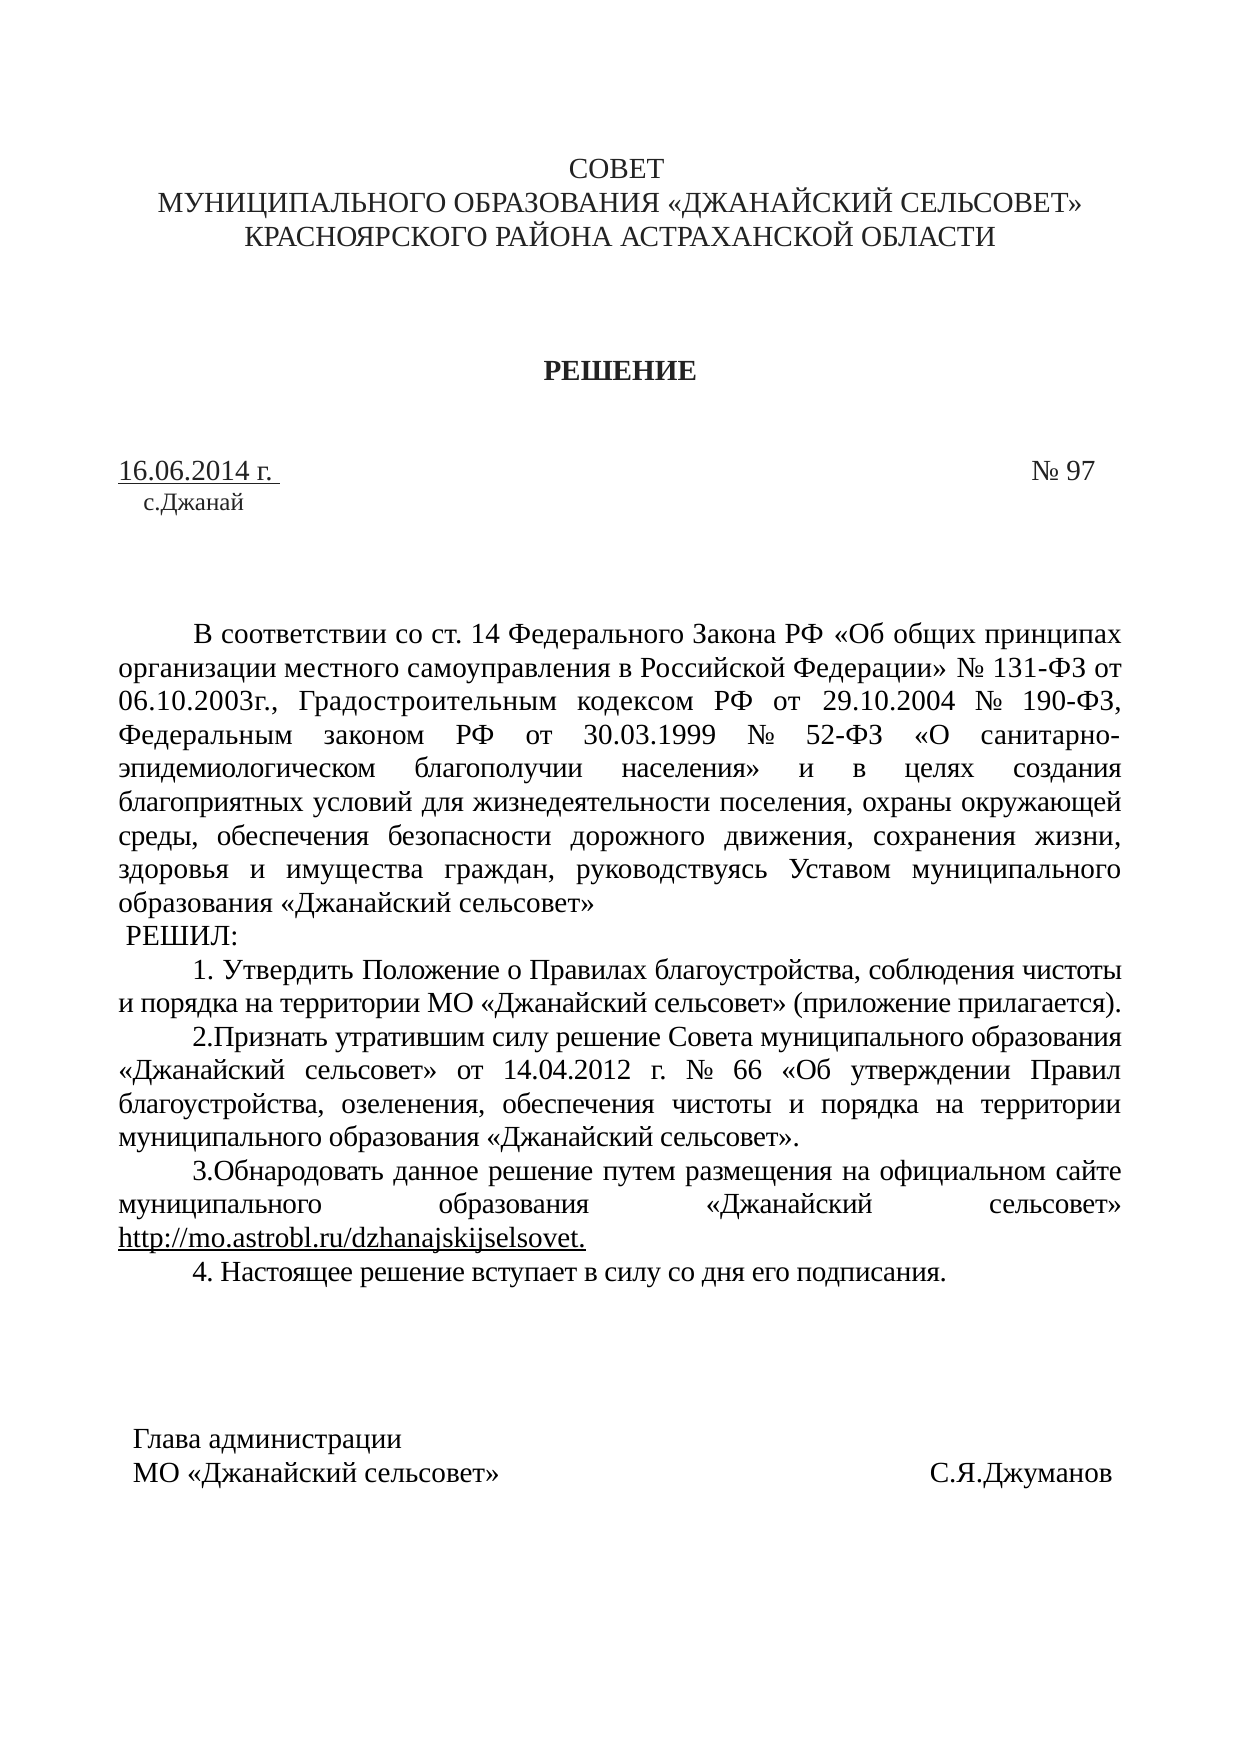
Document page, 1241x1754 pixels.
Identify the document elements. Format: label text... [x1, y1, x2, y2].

text 16.06.2014 г. № 97 [118, 453, 1122, 487]
text В соответствии со ст. 14 Федерального Закона РФ «Об общих принципах организации местного самоуправления в Российской Федерации» № 131-ФЗ от 06.10.2003г., Градостроительным кодексом РФ от 29.10.2004 № 190-ФЗ, Федеральным законом РФ от 30.03.1999 № 52-ФЗ «О санитарно-эпидемиологическом благополучии населения» и в целях создания благоприятных условий для жизнедеятельности поселения, охраны окружающей среды, обеспечения безопасности дорожного движения, сохранения жизни, здоровья и имущества граждан, руководствуясь Уставом муниципального образования «Джанайский сельсовет» [118, 616, 1122, 918]
text РЕШИЛ: [118, 918, 1122, 952]
text с.Джанай [118, 487, 1122, 516]
text КРАСНОЯРСКОГО РАЙОНА АСТРАХАНСКОЙ ОБЛАСТИ [118, 219, 1122, 252]
text РЕШЕНИЕ [118, 353, 1122, 386]
text 1. Утвердить Положение о Правилах благоустройства, соблюдения чистоты и порядка на территории МО «Джанайский сельсовет» (приложение прилагается). [118, 952, 1122, 1019]
text 2.Признать утратившим силу решение Совета муниципального образования «Джанайский сельсовет» от 14.04.2012 г. № 66 «Об утверждении Правил благоустройства, озеленения, обеспечения чистоты и порядка на территории муниципального образования «Джанайский сельсовет». [118, 1019, 1122, 1153]
text МУНИЦИПАЛЬНОГО ОБРАЗОВАНИЯ «ДЖАНАЙСКИЙ СЕЛЬСОВЕТ» [118, 185, 1122, 219]
text СОВЕТ [118, 152, 1122, 185]
text Глава администрации [118, 1421, 1122, 1455]
text 4. Настоящее решение вступает в силу со дня его подписания. [118, 1254, 1121, 1287]
text 3.Обнародовать данное решение путем размещения на официальном сайте муниципального образования «Джанайский сельсовет» http://mo.astrobl.ru/dzhanajskijselsovet. [118, 1153, 1122, 1254]
text МО «Джанайский сельсовет» С.Я.Джуманов [118, 1455, 1122, 1488]
